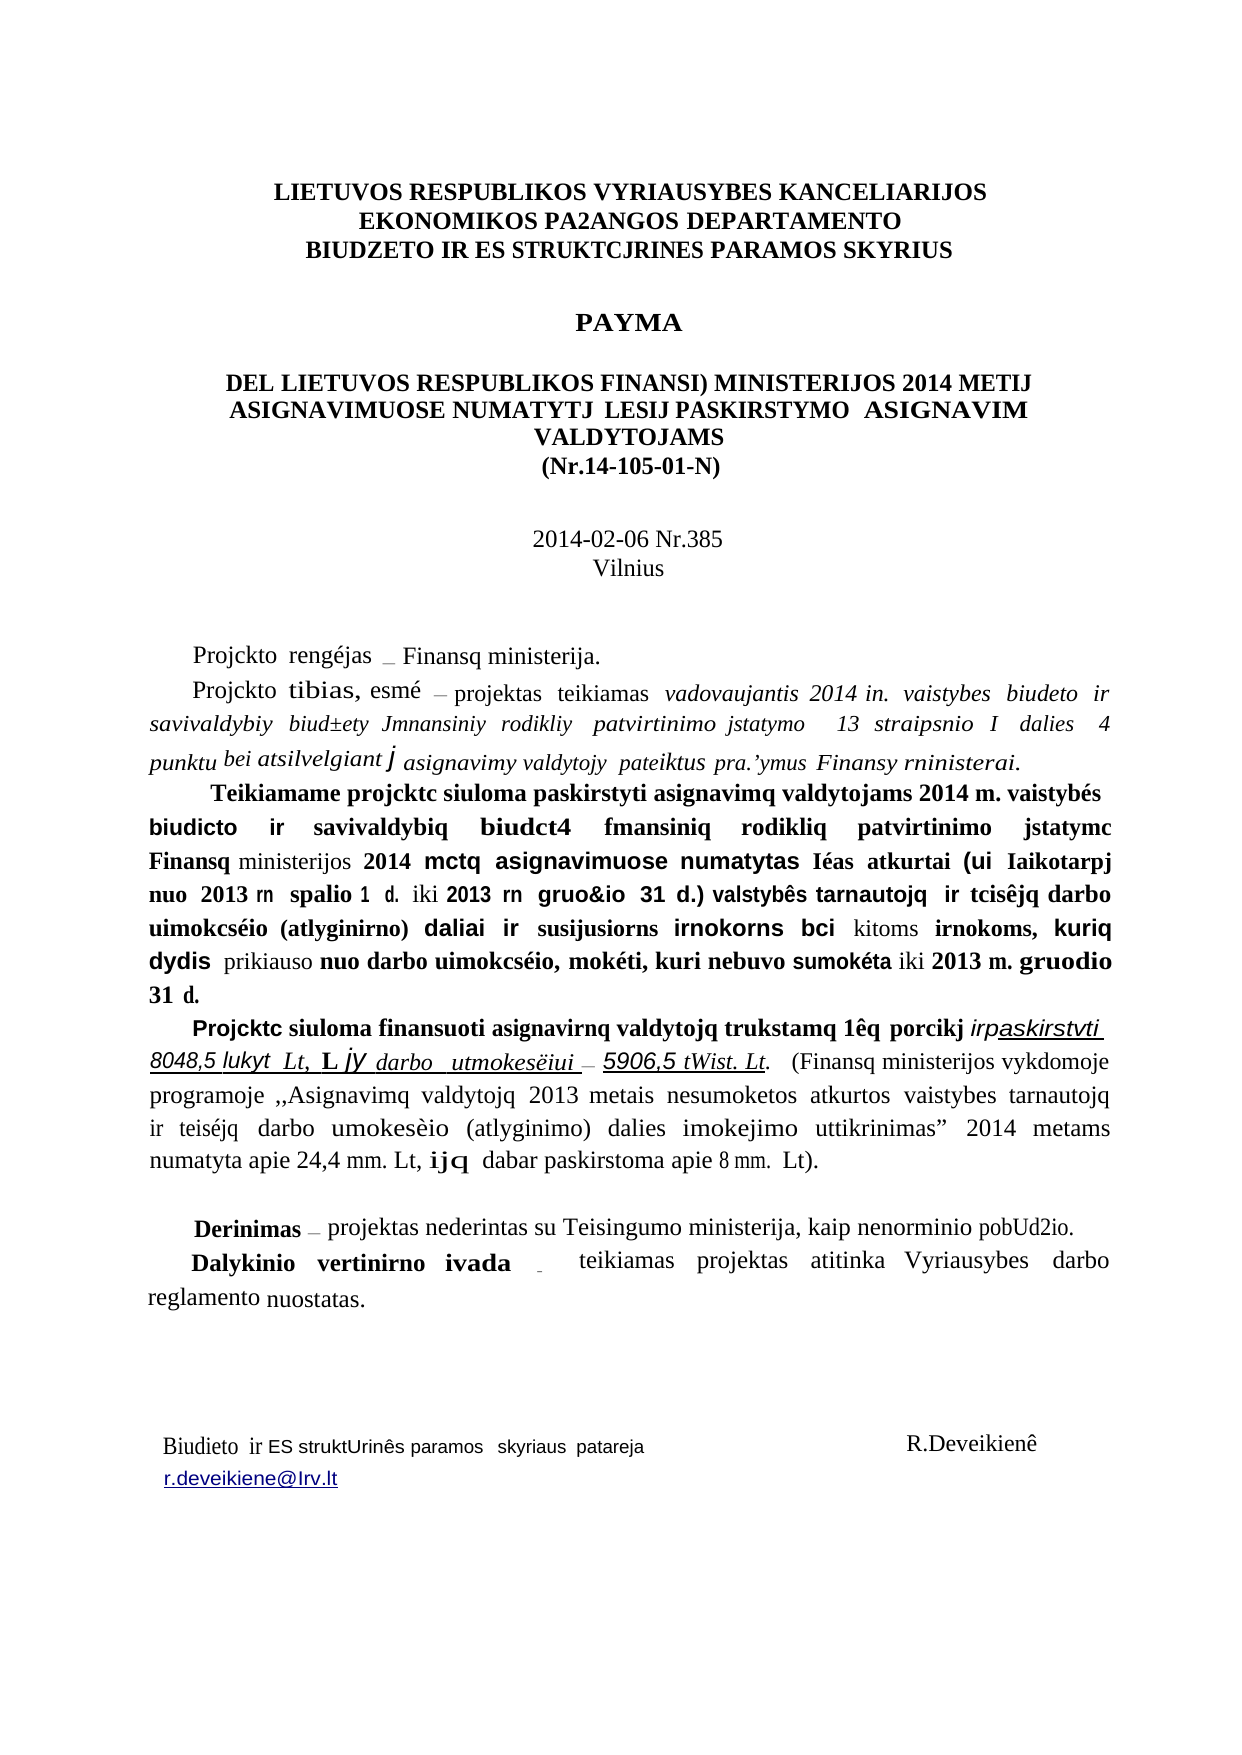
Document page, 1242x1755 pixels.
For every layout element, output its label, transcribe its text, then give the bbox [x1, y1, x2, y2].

text LIETUVOS RESPUBLIKOS VYRIAUSYBES KANCELIARIJOS EKONOMIKOS PA2ANGOS DEPARTAMENTO [270, 178, 990, 235]
text PAYMA [569, 307, 688, 337]
text Dalykinio vertinirno ivada - teikiamas projektas atitinka Vyriausybes darbo reglamento nuostatas. [148, 1245, 1110, 1313]
text r.deveikiene@Irv.lt [163, 1467, 1121, 1489]
text Vilnius [586, 553, 670, 582]
text Projckto rengéjas — Finansq ministerija. [193, 640, 1121, 672]
text Biudieto ir ES struktUrinês paramos skyriaus patareja R.Deveikienê [163, 1429, 1121, 1460]
text (Nr.14-105-01-N) [535, 451, 726, 480]
text BIUDZETO IR ES STRUKTCJRINES PARAMOS SKYRIUS [296, 236, 962, 264]
text 2014-02-06 Nr.385 [527, 524, 728, 552]
text 8048,5 lukyt Lt, L jy darbo utmokesëiui — 5906,5 tWist. Lt. (Finansq ministerijos vykdomoje programoje ,,Asignavimq valdytojq 2013 metais nesumoketos atkurtos vaistybes tarnautojq ir teiséjq darbo umokesèio (atlyginimo) dalies imokejimo uttikrinimas” 2014 metams numatyta apie 24,4 mm. Lt, ijq dabar paskirstoma apie 8 mm. Lt). [149, 1042, 1111, 1174]
text Projckto tibias, esmé — projektas teikiamas vadovaujantis 2014 in. vaistybes biudeto ir savivaldybiy biud±ety Jmnansiniy rodikliy patvirtinimo jstatymo 13 straipsnio I dalies 4 punktu bei atsilvelgiant j asignavimy valdytojy pateiktus pra.’ymus Finansy rninisterai. [149, 676, 1113, 776]
text Projcktc siuloma finansuoti asignavirnq valdytojq trukstamq 1êq porcikj irpaskirstvti [192, 1013, 1121, 1042]
text DEL LIETUVOS RESPUBLIKOS FINANSI) MINISTERIJOS 2014 METIJ ASIGNAVIMUOSE NUMATYTJ LESIJ PASKIRSTYMO ASIGNAVIM VALDYTOJAMS [219, 371, 1038, 451]
text biudicto ir savivaldybiq biudct4 fmansiniq rodikliq patvirtinimo jstatymc Finansq ministerijos 2014 mctq asignavimuose numatytas Iéas atkurtai (ui Iaikotarpj nuo 2013 rn spalio 1 d. iki 2013 rn gruo&io 31 d.) valstybês tarnautojq ir tcisêjq darbo uimokcséio (atlyginirno) daliai ir susijusiorns irnokorns bci kitoms irnokoms, kuriq dydis prikiauso nuo darbo uimokcséio, mokéti, kuri nebuvo sumokéta iki 2013 m. gruodio 31 d. [148, 812, 1113, 1009]
text Derinimas — projektas nederintas su Teisingumo ministerija, kaip nenorminio pobUd2io. [188, 1212, 1080, 1243]
text Teikiamame projcktc siuloma paskirstyti asignavimq valdytojams 2014 m. vaistybés [202, 781, 1109, 807]
